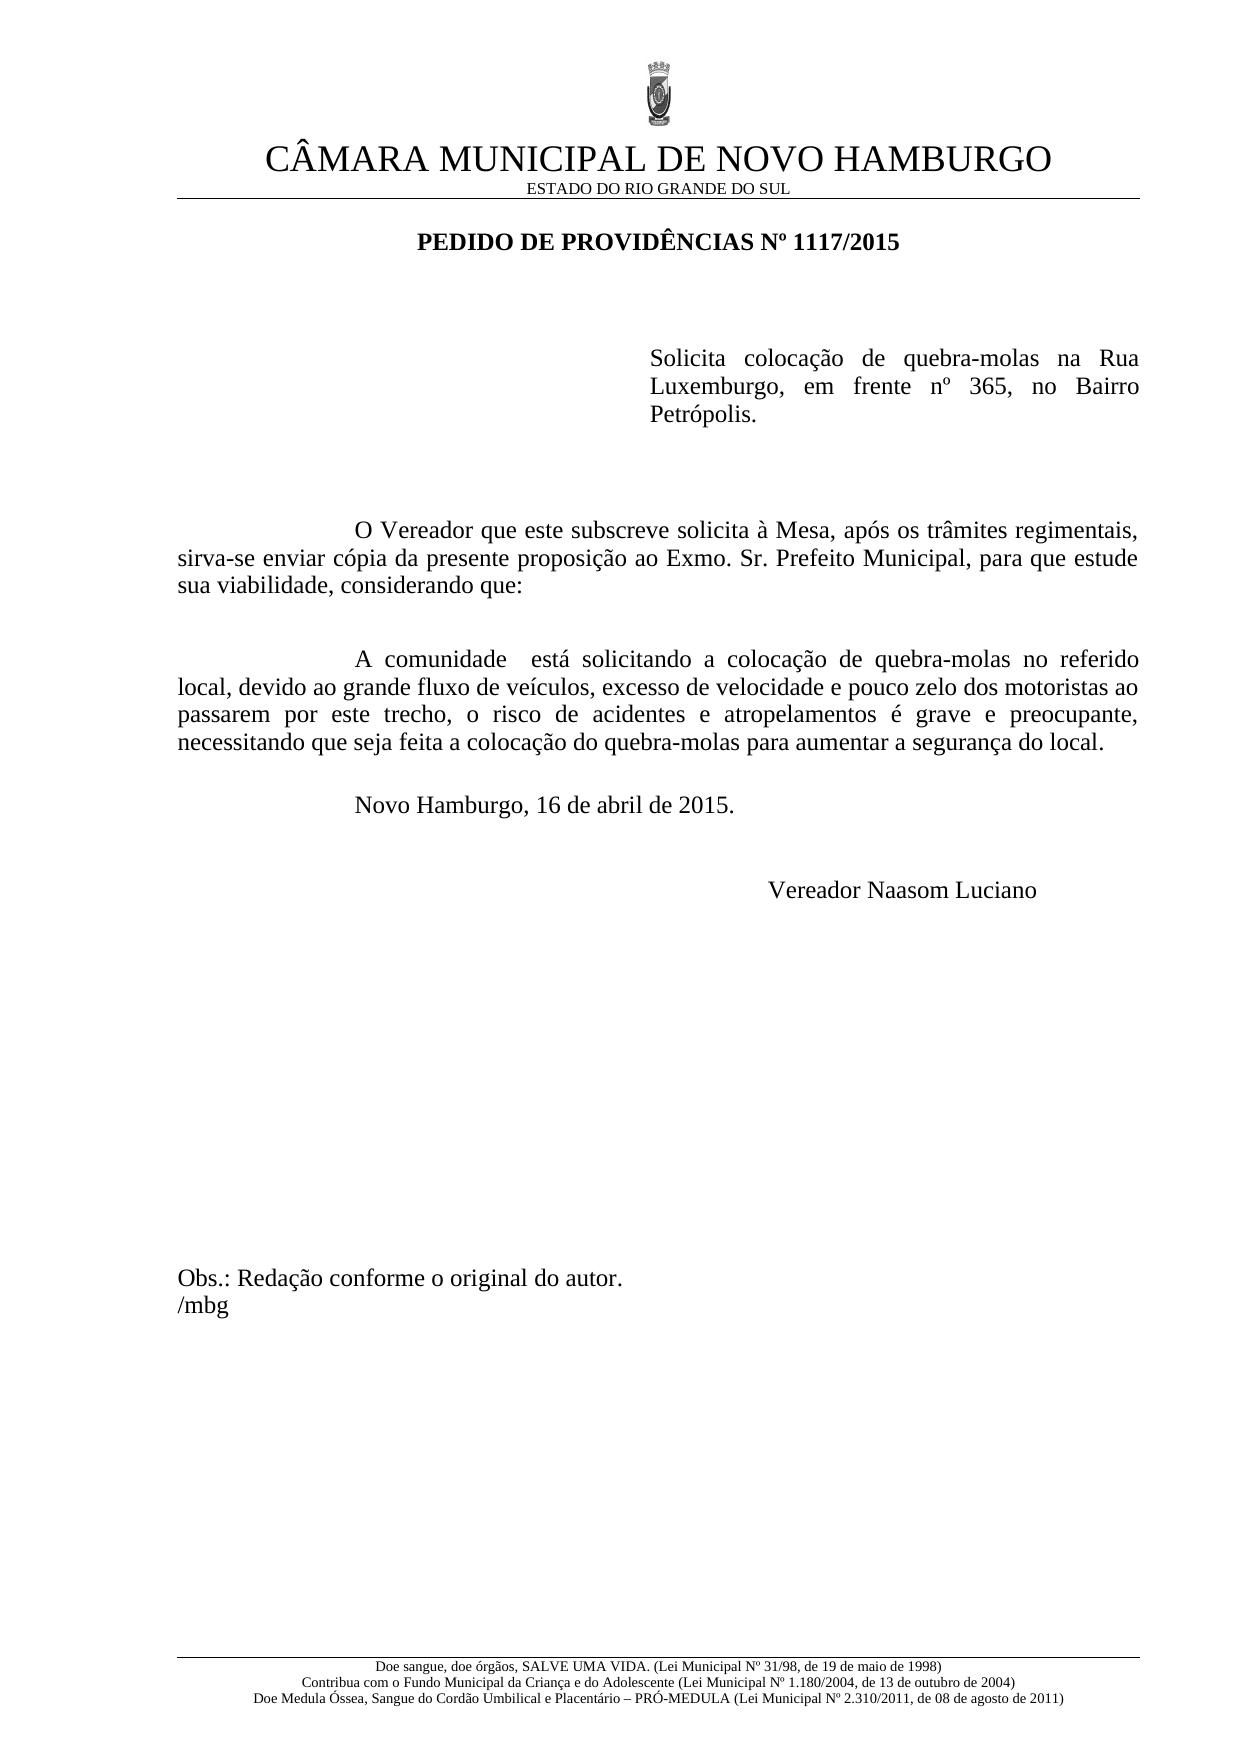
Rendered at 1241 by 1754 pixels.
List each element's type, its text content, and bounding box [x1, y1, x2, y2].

text Novo Hamburgo, 16 de abril de 2015. [177, 791, 1140, 819]
text PEDIDO DE PROVIDÊNCIAS Nº 1117/2015 [177, 228, 1140, 256]
text Solicita colocação de quebra-molas na Rua Luxemburgo, em frente nº 365, no Bairro Petrópolis. [649, 344, 1140, 428]
text Obs.: Redação conforme o original do autor. [177, 1264, 1140, 1292]
text /mbg [177, 1292, 1140, 1319]
text O Vereador que este subscreve solicita à Mesa, após os trâmites regimentais, sirva-se enviar cópia da presente proposição ao Exmo. Sr. Prefeito Municipal, para que estude sua viabilidade, considerando que: [177, 516, 1140, 599]
text Vereador Naasom Luciano [768, 848, 1140, 904]
text A comunidade está solicitando a colocação de quebra-molas no referido local, devido ao grande fluxo de veículos, excesso de velocidade e pouco zelo dos motoristas ao passarem por este trecho, o risco de acidentes e atropelamentos é grave e preocupante, necessitando que seja feita a colocação do quebra-molas para aumentar a segurança do local. [177, 645, 1140, 756]
